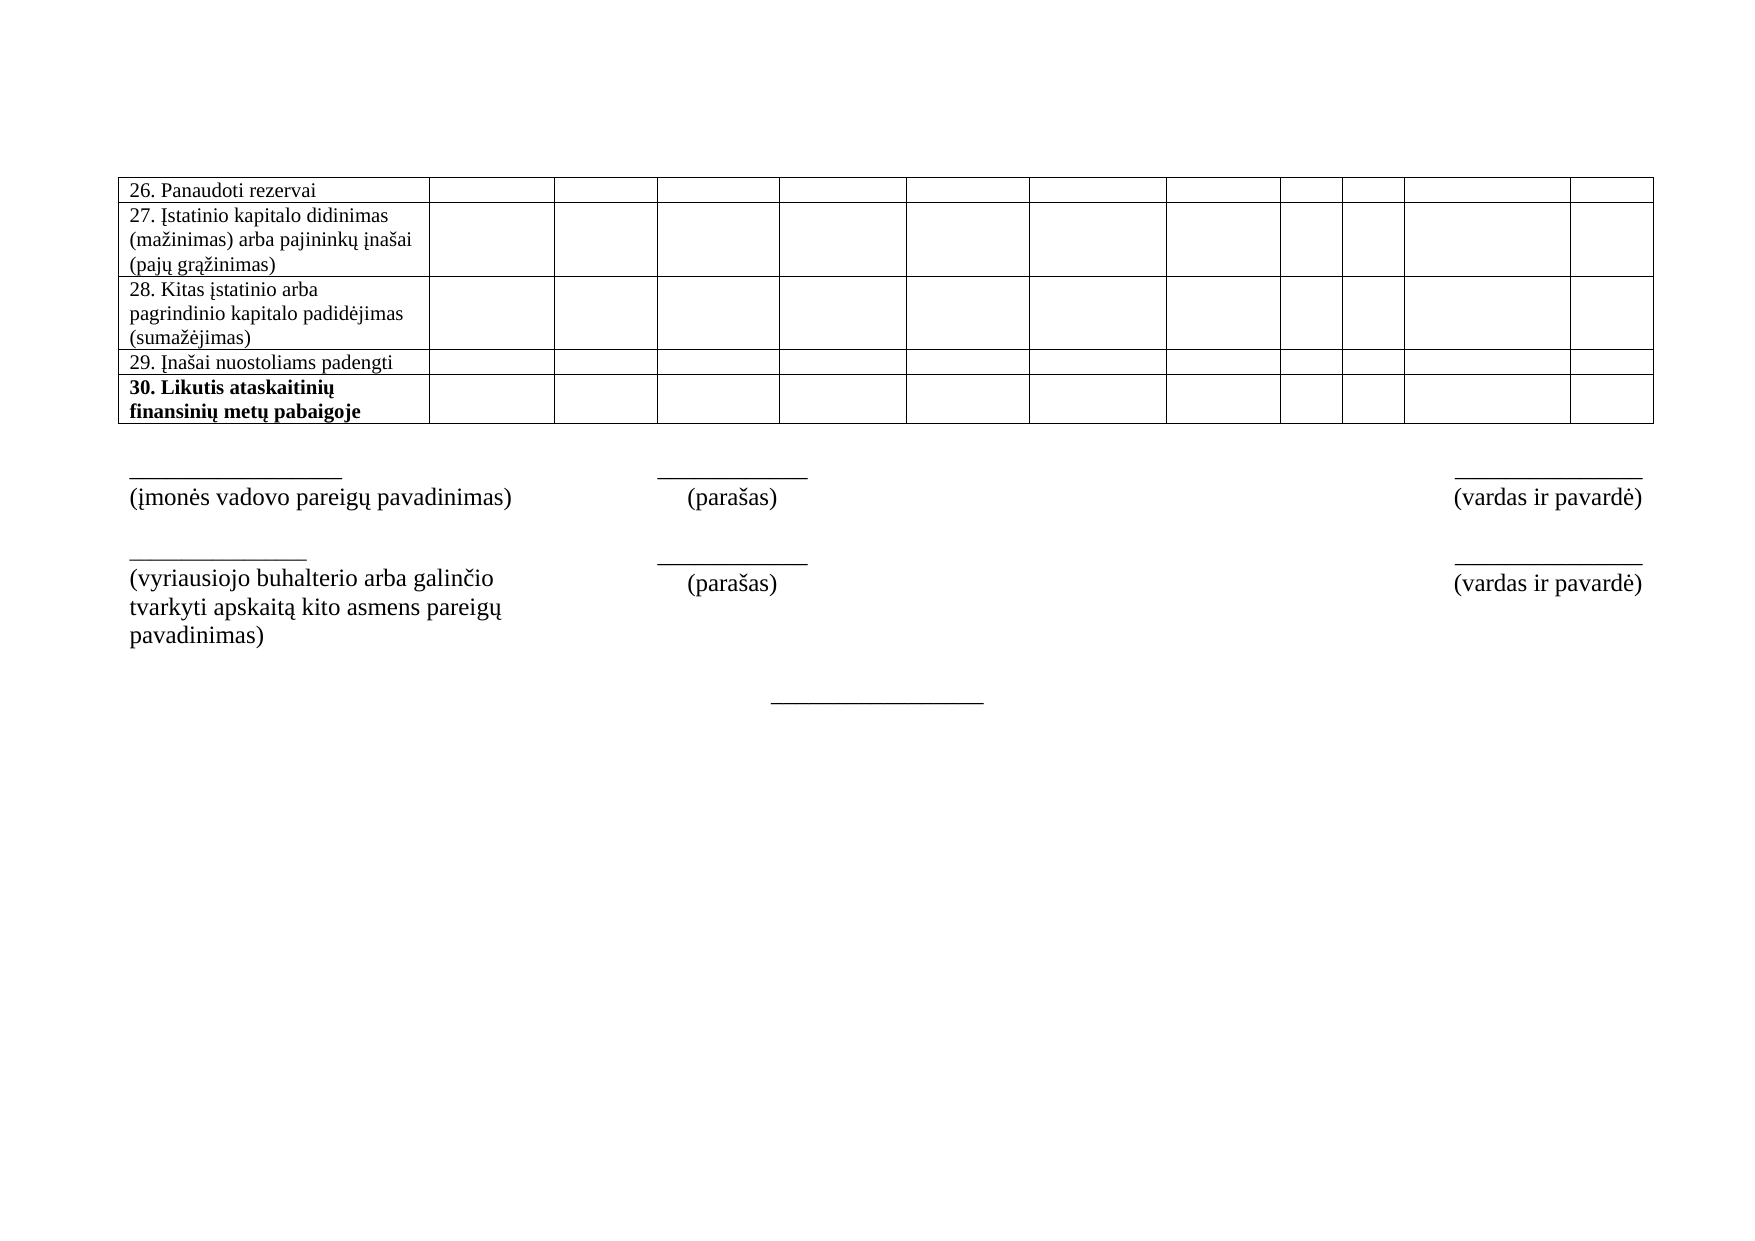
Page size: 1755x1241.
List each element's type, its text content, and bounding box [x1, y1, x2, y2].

table_cell [780, 375, 906, 423]
table_cell [1343, 350, 1404, 374]
table_cell [555, 277, 657, 349]
table_cell [1571, 203, 1653, 276]
table_cell [1571, 350, 1653, 374]
table_cell [1167, 178, 1280, 202]
table_cell [780, 203, 906, 276]
table_header _________________ (įmonės vadovo pareigų pavadinimas) [118, 453, 560, 510]
table_cell [1571, 277, 1653, 349]
table_cell [1167, 277, 1280, 349]
table_cell [1405, 277, 1570, 349]
table_cell [1030, 178, 1166, 202]
table_cell [1281, 375, 1342, 423]
table_cell [780, 178, 906, 202]
table_header _________________ (vyriausiojo buhalterio arba galinčio tvarkyti apskaitą kito asmens pareigų pavadinimas) [118, 539, 560, 649]
table_cell 30. Likutis ataskaitinių finansinių metų pabaigoje [119, 375, 429, 423]
table_cell [430, 277, 554, 349]
table_cell [1343, 375, 1404, 423]
table_header _______________ (vardas ir pavardė) [904, 539, 1653, 649]
table_cell [1167, 203, 1280, 276]
table_cell [1281, 350, 1342, 374]
table_cell [1281, 277, 1342, 349]
table_cell [907, 350, 1029, 374]
table_cell [780, 277, 906, 349]
table_cell [1405, 178, 1570, 202]
table_cell 28. Kitas įstatinio arba pagrindinio kapitalo padidėjimas (sumažėjimas) [119, 277, 429, 349]
table_cell [658, 350, 779, 374]
table_cell [1281, 203, 1342, 276]
table_cell [907, 203, 1029, 276]
table_cell [555, 375, 657, 423]
table_cell 26. Panaudoti rezervai [119, 178, 429, 202]
table_cell [907, 178, 1029, 202]
table_cell [555, 203, 657, 276]
table_header _______________ (vardas ir pavardė) [904, 453, 1653, 510]
table_cell [1405, 375, 1570, 423]
table_cell [658, 178, 779, 202]
table_header ____________ (parašas) [560, 539, 904, 649]
table_cell 27. Įstatinio kapitalo didinimas (mažinimas) arba pajininkų įnašai (pajų grąžinimas) [119, 203, 429, 276]
table_cell [430, 203, 554, 276]
table_cell [780, 350, 906, 374]
table_cell [430, 375, 554, 423]
table_cell [1281, 178, 1342, 202]
table_cell [658, 277, 779, 349]
table_cell [1571, 375, 1653, 423]
table_cell [555, 350, 657, 374]
table_header ____________ (parašas) [560, 453, 904, 510]
table_cell [658, 375, 779, 423]
table_cell 29. Įnašai nuostoliams padengti [119, 350, 429, 374]
text _________________ [118, 678, 1636, 707]
table_cell [1405, 350, 1570, 374]
table_cell [907, 277, 1029, 349]
table_cell [1343, 203, 1404, 276]
table_cell [1167, 375, 1280, 423]
table_cell [658, 203, 779, 276]
table_cell [907, 375, 1029, 423]
table_cell [1030, 375, 1166, 423]
table_cell [430, 350, 554, 374]
table_cell [1343, 277, 1404, 349]
table_cell [1030, 203, 1166, 276]
table_cell [555, 178, 657, 202]
table_cell [1571, 178, 1653, 202]
table_cell [1030, 350, 1166, 374]
table_cell [1167, 350, 1280, 374]
table_cell [1405, 203, 1570, 276]
table_cell [1343, 178, 1404, 202]
table_cell [430, 178, 554, 202]
table_cell [1030, 277, 1166, 349]
